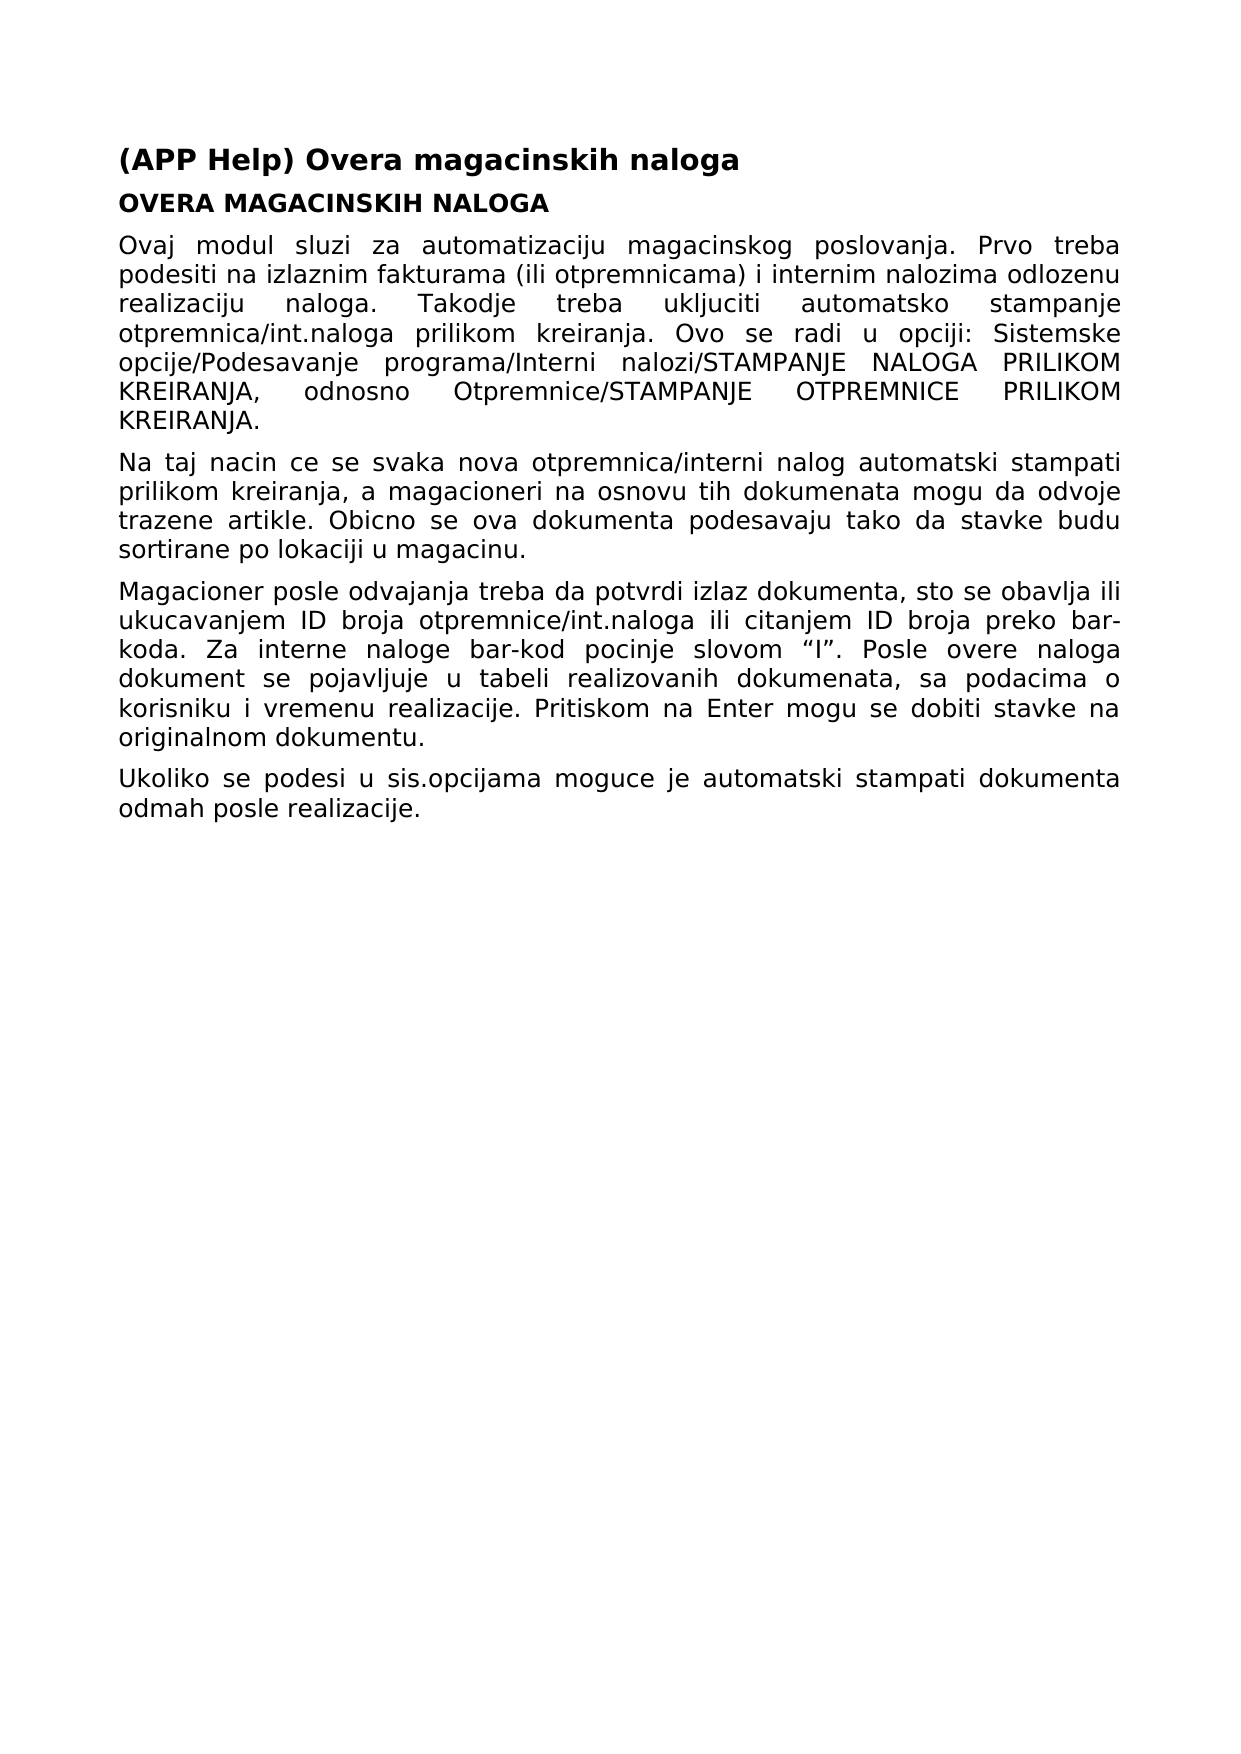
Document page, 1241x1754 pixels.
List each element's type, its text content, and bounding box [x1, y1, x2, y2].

text Na taj nacin ce se svaka nova otpremnica/interni nalog automatski stampati prilikom kreiranja, a magacioneri na osnovu tih dokumenata mogu da odvoje trazene artikle. Obicno se ova dokumenta podesavaju tako da stavke budu sortirane po lokaciji u magacinu. [118, 448, 1122, 564]
subtitle (APP Help) Overa magacinskih naloga [118, 143, 1122, 177]
text OVERA MAGACINSKIH NALOGA [118, 189, 1122, 219]
text Magacioner posle odvajanja treba da potvrdi izlaz dokumenta, sto se obavlja ili ukucavanjem ID broja otpremnice/int.naloga ili citanjem ID broja preko bar-koda. Za interne naloge bar-kod pocinje slovom “I”. Posle overe naloga dokument se pojavljuje u tabeli realizovanih dokumenata, sa podacima o korisniku i vremenu realizacije. Pritiskom na Enter mogu se dobiti stavke na originalnom dokumentu. [118, 577, 1122, 752]
text Ovaj modul sluzi za automatizaciju magacinskog poslovanja. Prvo treba podesiti na izlaznim fakturama (ili otpremnicama) i internim nalozima odlozenu realizaciju naloga. Takodje treba ukljuciti automatsko stampanje otpremnica/int.naloga prilikom kreiranja. Ovo se radi u opciji: Sistemske opcije/Podesavanje programa/Interni nalozi/STAMPANJE NALOGA PRILIKOM KREIRANJA, odnosno Otpremnice/STAMPANJE OTPREMNICE PRILIKOM KREIRANJA. [118, 231, 1122, 435]
text Ukoliko se podesi u sis.opcijama moguce je automatski stampati dokumenta odmah posle realizacije. [118, 764, 1122, 823]
